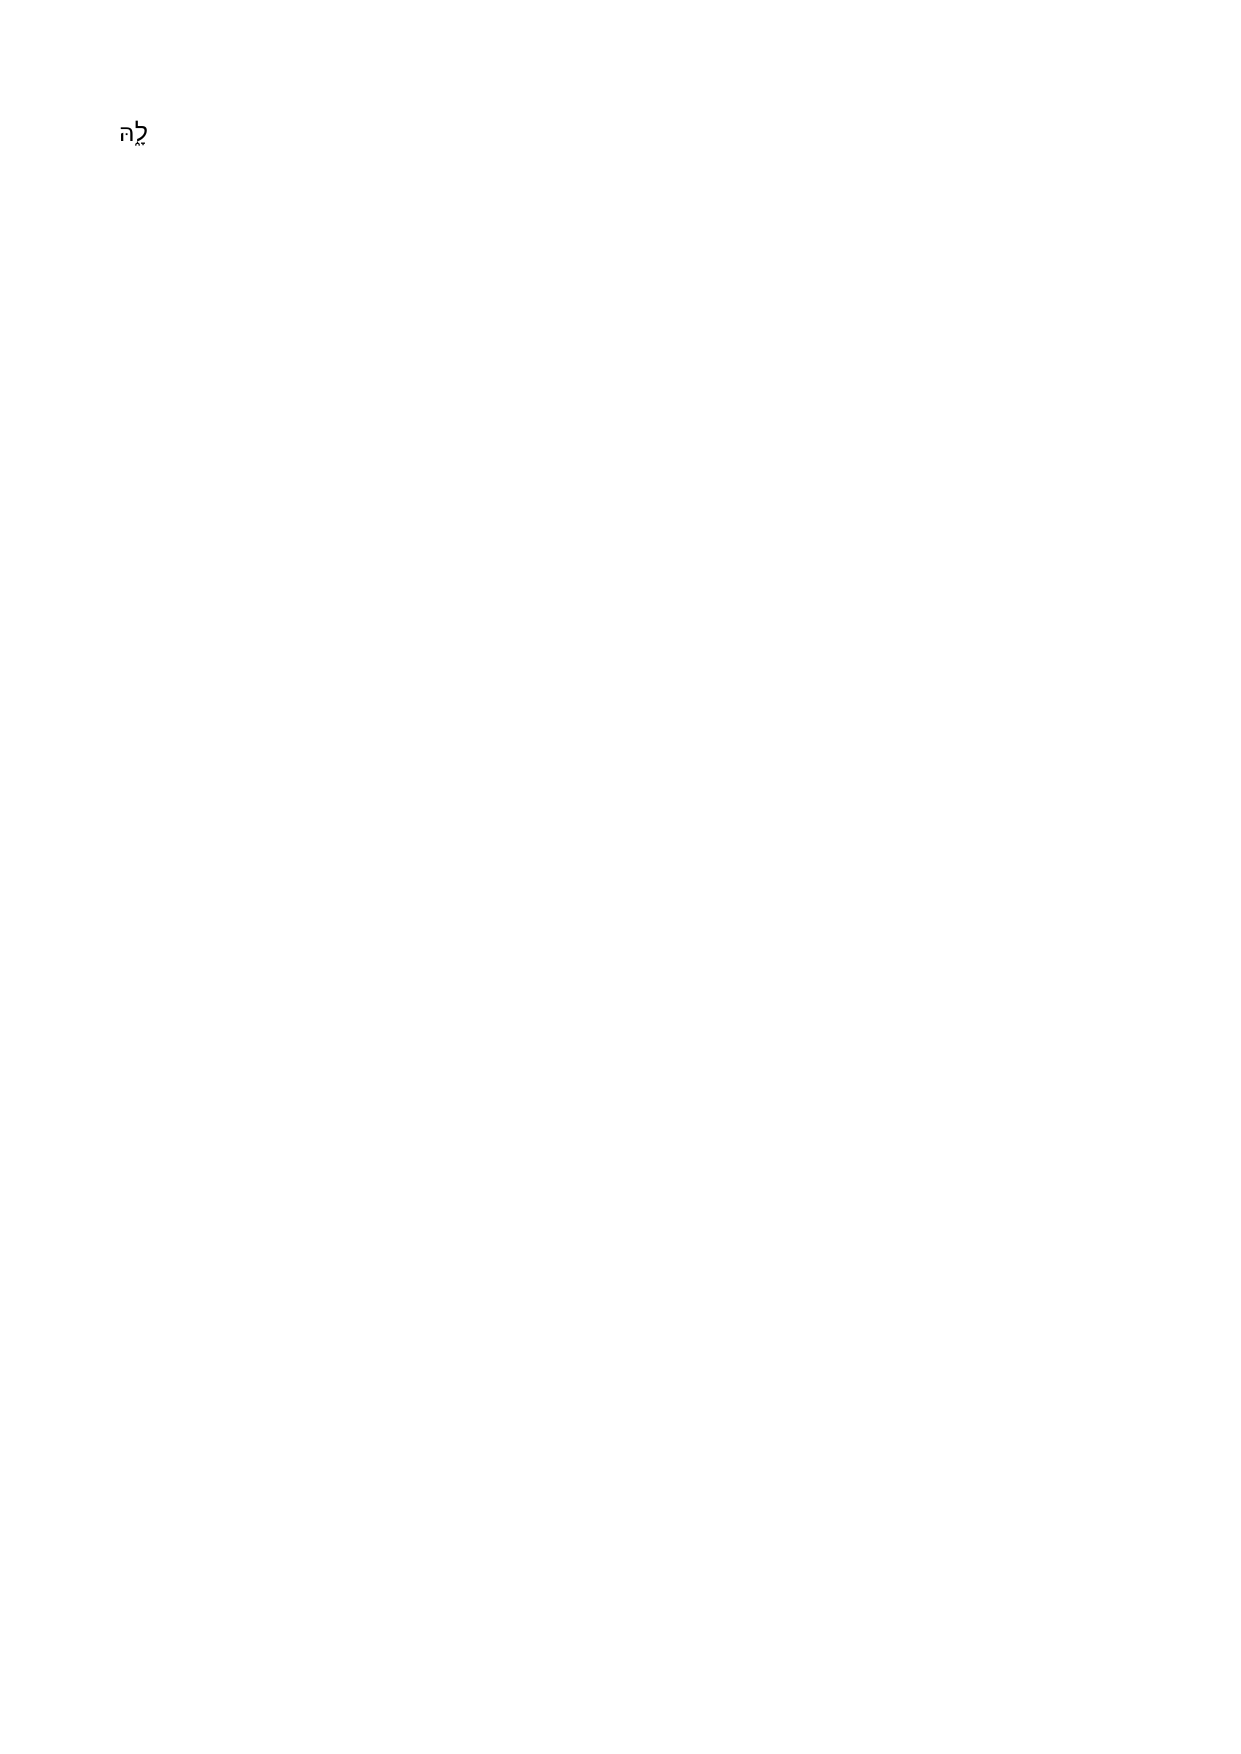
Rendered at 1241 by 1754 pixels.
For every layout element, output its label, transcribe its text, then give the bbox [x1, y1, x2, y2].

text לָ֑הּ [118, 118, 1122, 147]
